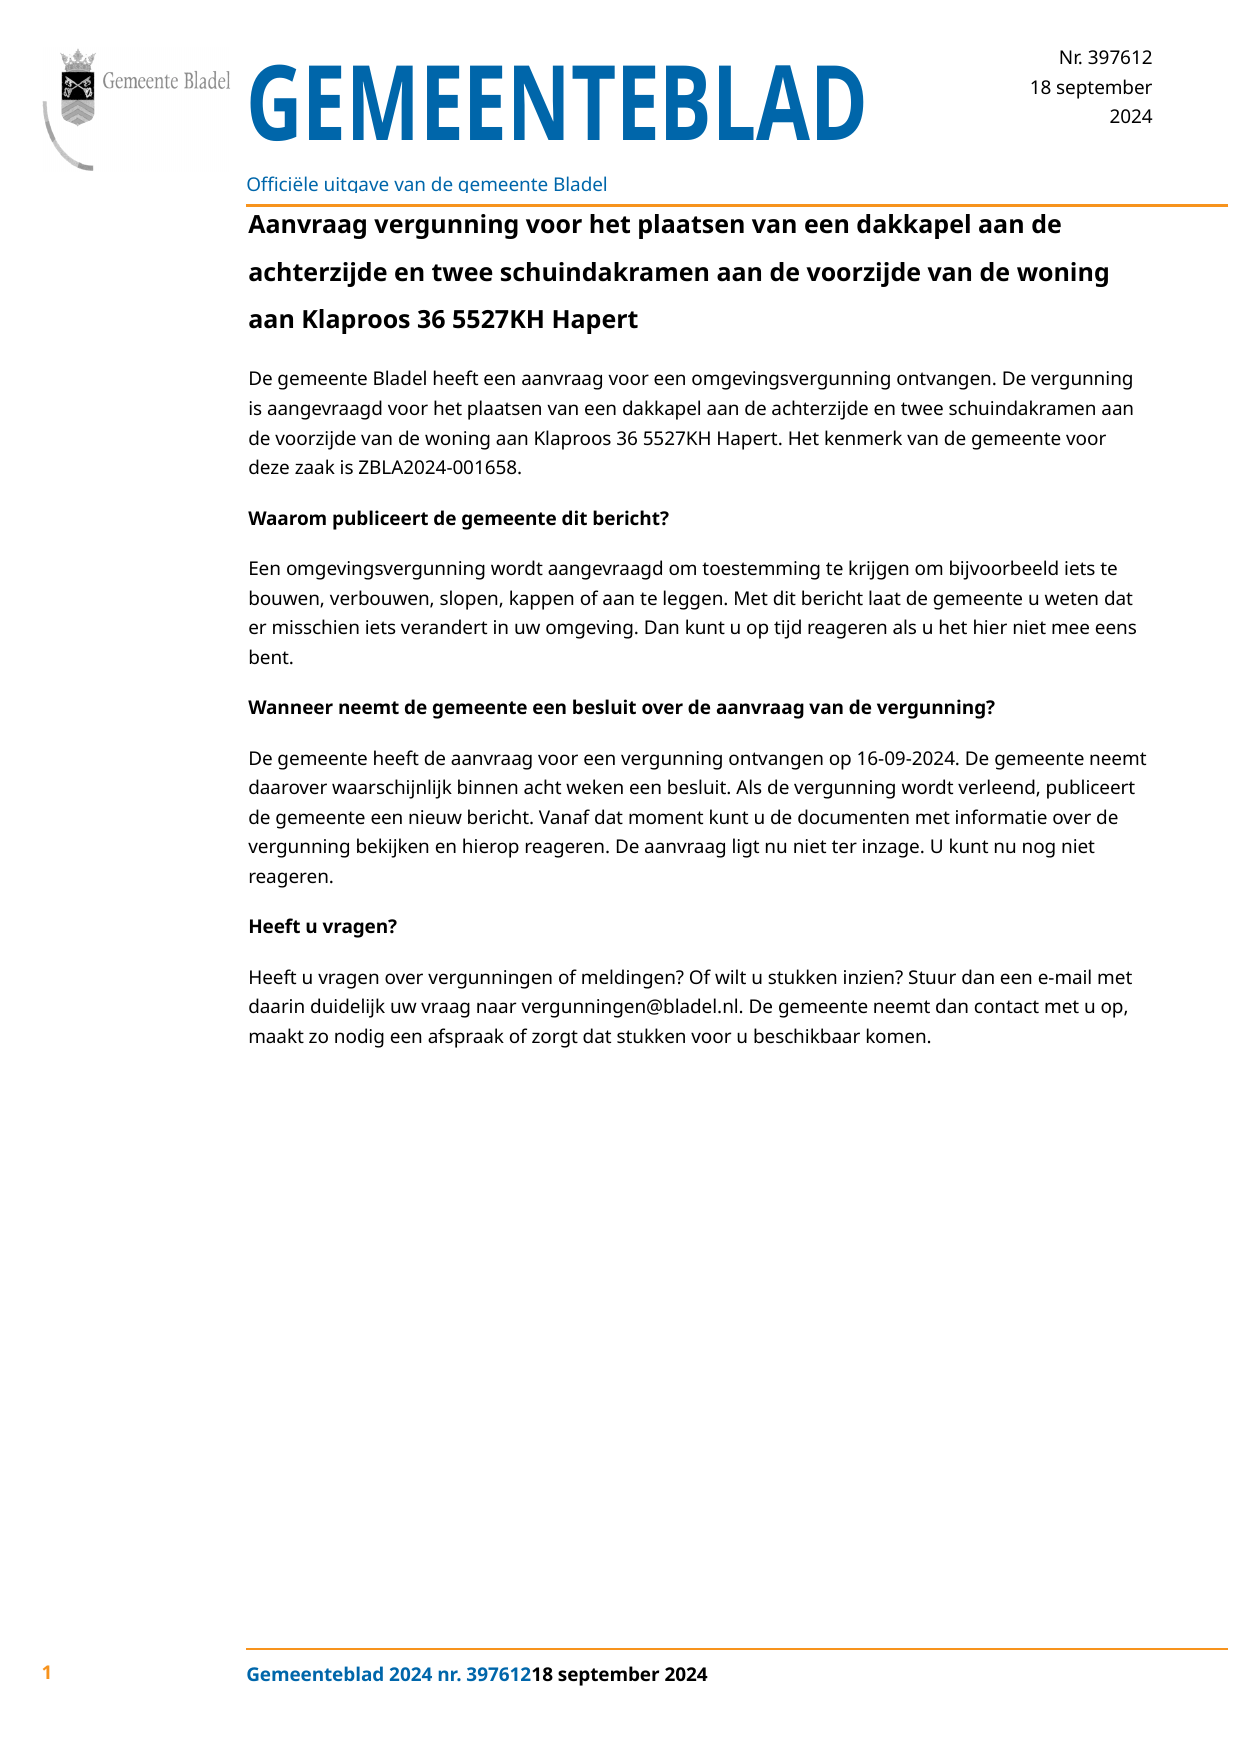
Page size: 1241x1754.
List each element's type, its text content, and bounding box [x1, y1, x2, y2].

text De gemeente Bladel heeft een aanvraag voor een omgevingsvergunning ontvangen. De vergunning is aangevraagd voor het plaatsen van een dakkapel aan de achterzijde en twee schuindakramen aan de voorzijde van de woning aan Klaproos 36 5527KH Hapert. Het kenmerk van de gemeente voor deze zaak is ZBLA2024-001658. [248, 366, 1152, 480]
text Heeft u vragen over vergunningen of meldingen? Of wilt u stukken inzien? Stuur dan een e-mail met daarin duidelijk uw vraag naar vergunningen@bladel.nl. De gemeente neemt dan contact met u op, maakt zo nodig een afspraak of zorgt dat stukken voor u beschikbaar komen. [248, 964, 1152, 1049]
text Waarom publiceert de gemeente dit bericht? [248, 505, 1152, 530]
text Aanvraag vergunning voor het plaatsen van een dakkapel aan de achterzijde en twee schuindakramen aan de voorzijde van de woning aan Klaproos 36 5527KH Hapert [248, 207, 1152, 336]
text Wanneer neemt de gemeente een besluit over de aanvraag van de vergunning? [248, 694, 1152, 720]
text Een omgevingsvergunning wordt aangevraagd om toestemming te krijgen om bijvoorbeeld iets te bouwen, verbouwen, slopen, kappen of aan te leggen. Met dit bericht laat de gemeente u weten dat er misschien iets verandert in uw omgeving. Dan kunt u op tijd reageren als u het hier niet mee eens bent. [248, 555, 1152, 669]
picture [41, 47, 231, 172]
text De gemeente heeft de aanvraag voor een vergunning ontvangen op 16-09-2024. De gemeente neemt daarover waarschijnlijk binnen acht weken een besluit. Als de vergunning wordt verleend, publiceert de gemeente een nieuw bericht. Vanaf dat moment kunt u de documenten met informatie over de vergunning bekijken en hierop reageren. De aanvraag ligt nu niet ter inzage. U kunt nu nog niet reageren. [248, 745, 1152, 889]
text Heeft u vragen? [248, 913, 1152, 939]
